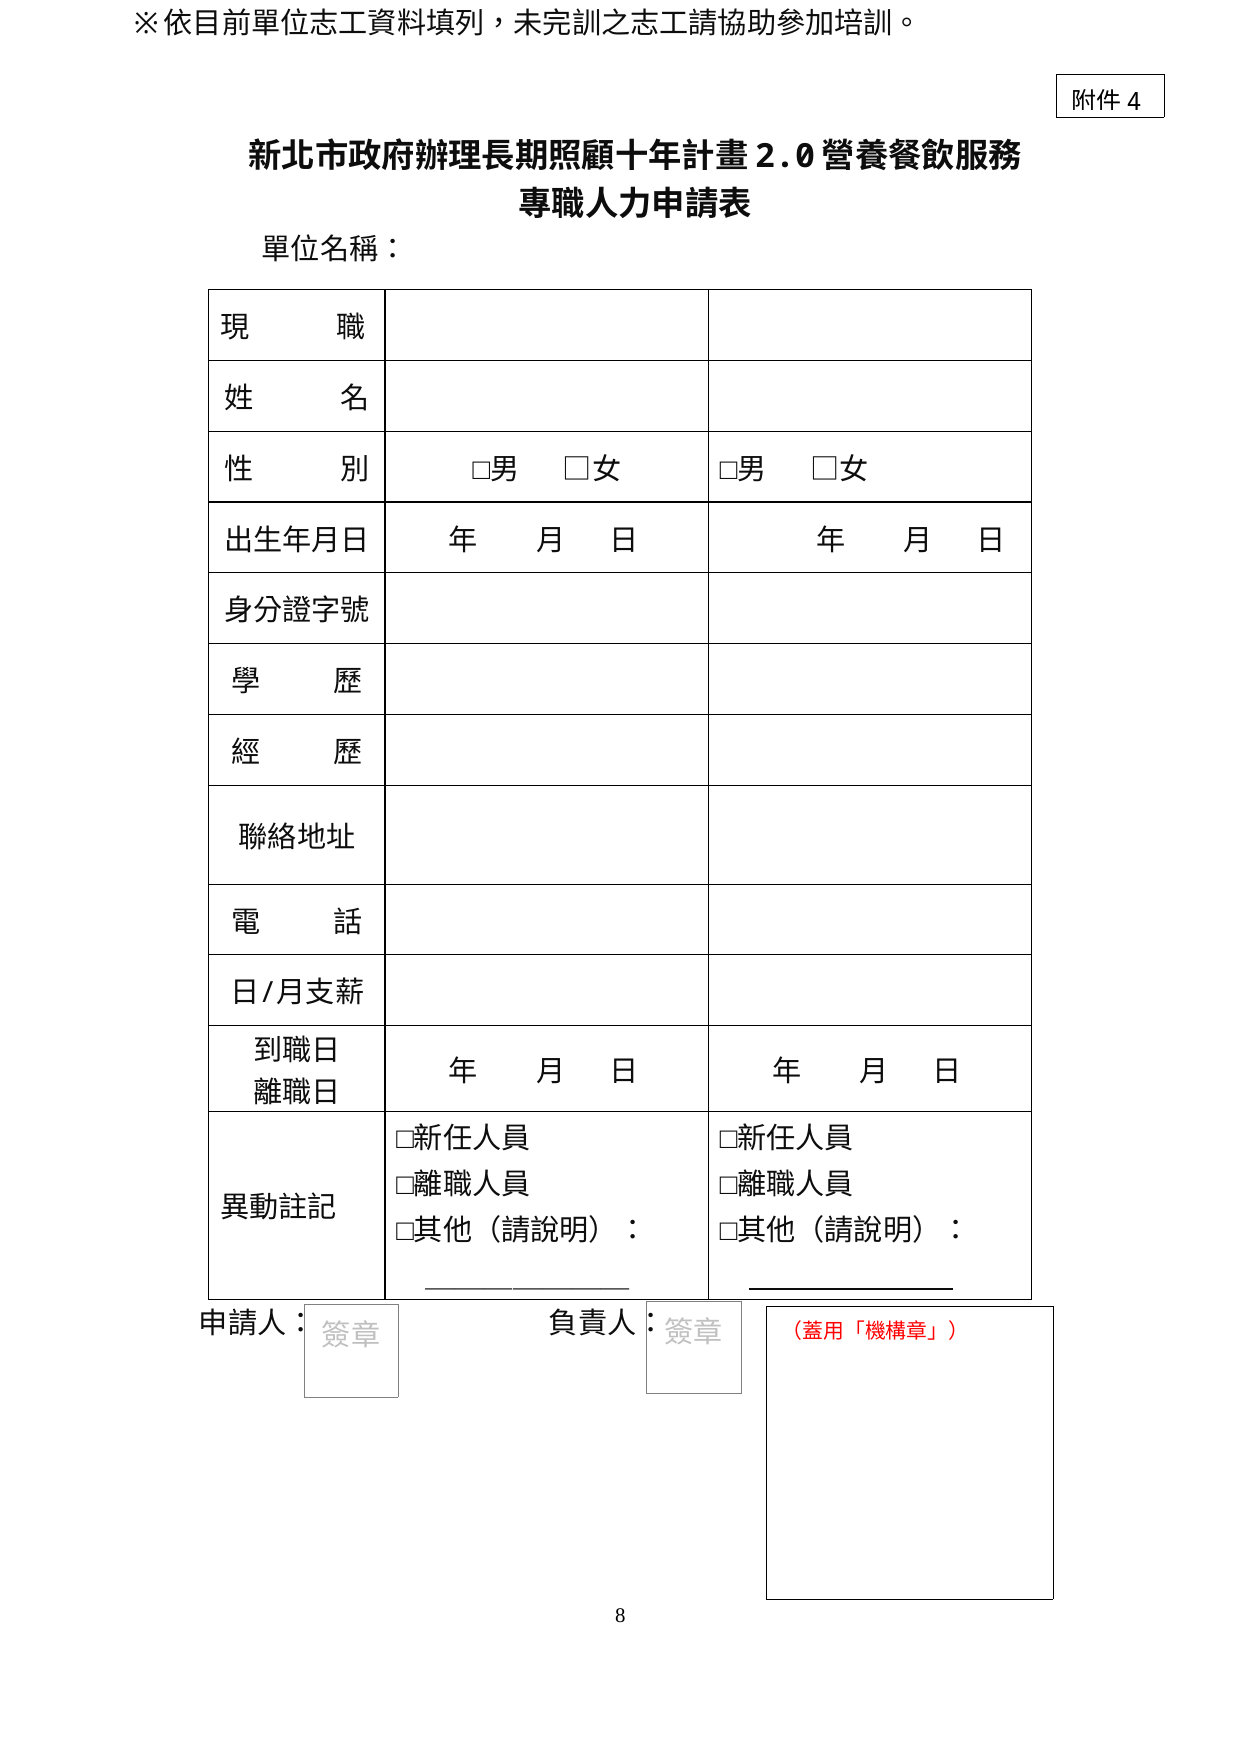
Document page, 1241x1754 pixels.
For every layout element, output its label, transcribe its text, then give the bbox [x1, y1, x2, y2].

table_cell 聯絡地址 [209, 786, 384, 883]
table_cell □男 □女 [386, 432, 708, 501]
table_cell [386, 786, 708, 883]
table_cell [386, 955, 708, 1025]
text ※依目前單位志工資料填列，未完訓之志工請協助參加培訓。 [128, 0, 1088, 42]
table_cell [386, 644, 708, 714]
table_cell [709, 955, 1031, 1025]
table_cell 身分證字號 [209, 573, 384, 643]
text （蓋用「機構章」） [781, 1314, 1038, 1344]
table_cell [709, 715, 1031, 785]
text [1057, 75, 1164, 117]
table_cell 年 月 日 [386, 503, 708, 572]
table_cell 年 月 日 [709, 1026, 1031, 1111]
table_cell 日/月支薪 [209, 955, 384, 1025]
table_header [386, 290, 708, 360]
table_cell □男 □女 [709, 432, 1031, 501]
text 單位名稱： [261, 225, 1053, 268]
table_cell 電 話 [209, 885, 384, 954]
text 附件4 [1071, 82, 1149, 110]
table_cell [709, 361, 1031, 431]
table_cell 異動註記 [209, 1112, 384, 1298]
table_header [709, 290, 1031, 360]
table_cell [386, 573, 708, 643]
table_cell [709, 573, 1031, 643]
text 申請人： 負責人： [647, 1302, 741, 1393]
text 新北市政府辦理長期照顧十年計畫2.0營養餐飲服務 [217, 129, 1053, 177]
table_cell 年 月 日 [709, 503, 1031, 572]
table_cell [386, 885, 708, 954]
table_cell [709, 644, 1031, 714]
table_cell [709, 786, 1031, 883]
table_header 現 職 [209, 290, 384, 360]
text 申請人： 負責人： [94, 1299, 741, 1397]
text 申請人： 負責人： [305, 1305, 398, 1397]
table_cell 出生年月日 [209, 503, 384, 572]
text 簽章 [661, 1308, 726, 1351]
table_cell 姓 名 [209, 361, 384, 431]
table_cell 學 歷 [209, 644, 384, 714]
table_cell 性 別 [209, 432, 384, 501]
table_cell 經 歷 [209, 715, 384, 785]
table_cell □新任人員 □離職人員 □其他（請說明）： ＿＿＿＿＿＿＿ [386, 1112, 708, 1298]
text 簽章 [318, 1312, 383, 1354]
table_cell [386, 715, 708, 785]
text 申請人： 負責人： [767, 1307, 889, 1342]
table_cell [709, 885, 1031, 954]
table_cell 到職日 離職日 [209, 1026, 384, 1111]
table_cell [386, 361, 708, 431]
table_cell 年 月 日 [386, 1026, 708, 1111]
text 申請人： 負責人： [742, 1300, 889, 1342]
table_cell □新任人員 □離職人員 □其他（請說明）： [709, 1112, 1031, 1298]
text 專職人力申請表 [217, 177, 1053, 225]
